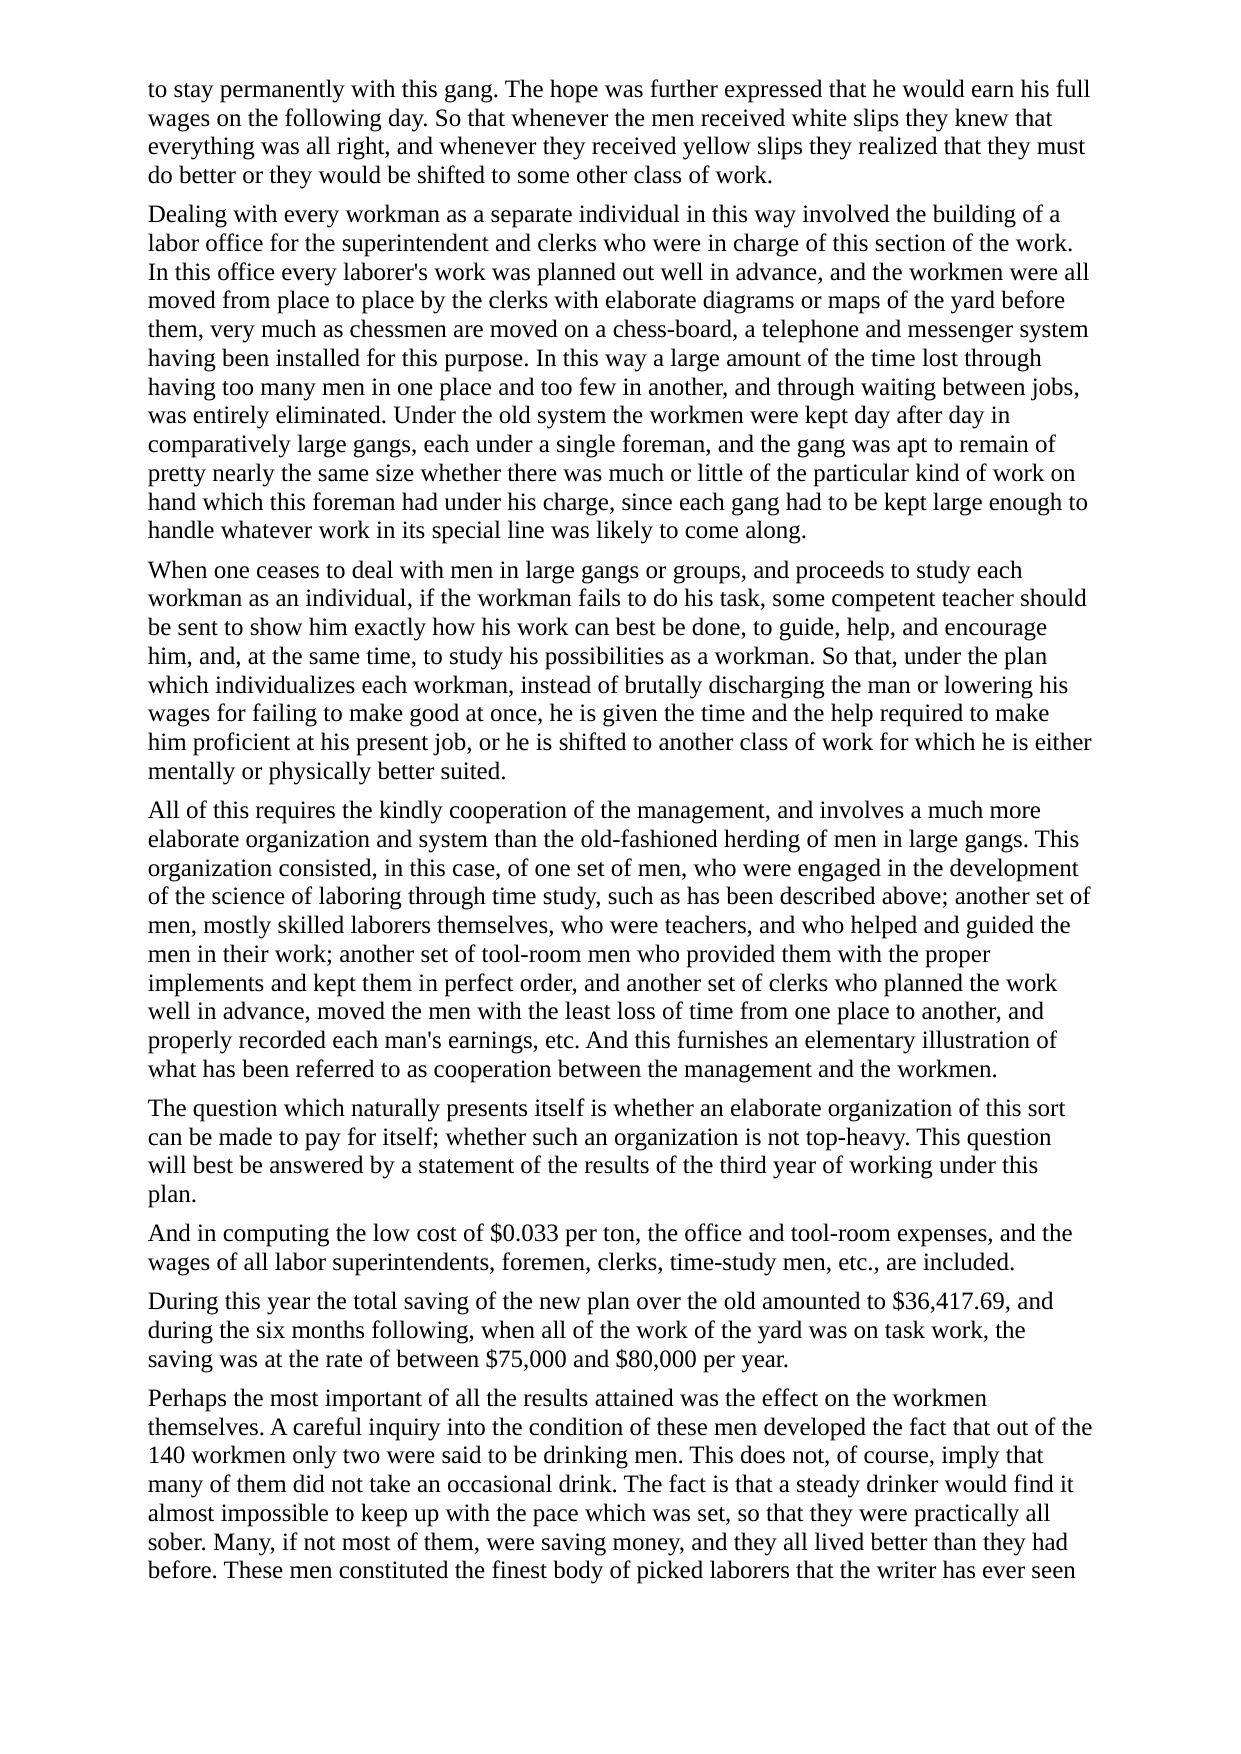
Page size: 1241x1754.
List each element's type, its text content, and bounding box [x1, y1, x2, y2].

text Dealing with every workman as a separate individual in this way involved the building of a labor office for the superintendent and clerks who were in charge of this section of the work. In this office every laborer's work was planned out well in advance, and the workmen were all moved from place to place by the clerks with elaborate diagrams or maps of the yard before them, very much as chessmen are moved on a chess-board, a telephone and messenger system having been installed for this purpose. In this way a large amount of the time lost through having too many men in one place and too few in another, and through waiting between jobs, was entirely eliminated. Under the old system the workmen were kept day after day in comparatively large gangs, each under a single foreman, and the gang was apt to remain of pretty nearly the same size whether there was much or little of the particular kind of work on hand which this foreman had under his charge, since each gang had to be kept large enough to handle whatever work in its special line was likely to come along. [148, 199, 1093, 544]
text to stay permanently with this gang. The hope was further expressed that he would earn his full wages on the following day. So that whenever the men received white slips they knew that everything was all right, and whenever they received yellow slips they realized that they must do better or they would be shifted to some other class of work. [148, 74, 1093, 189]
text And in computing the low cost of $0.033 per ton, the office and tool-room expenses, and the wages of all labor superintendents, foremen, clerks, time-study men, etc., are included. [148, 1218, 1093, 1276]
text During this year the total saving of the new plan over the old amounted to $36,417.69, and during the six months following, when all of the work of the yard was on task work, the saving was at the rate of between $75,000 and $80,000 per year. [148, 1286, 1093, 1373]
text When one ceases to deal with men in large gangs or groups, and proceeds to study each workman as an individual, if the workman fails to do his task, some competent teacher should be sent to show him exactly how his work can best be done, to guide, help, and encourage him, and, at the same time, to study his possibilities as a workman. So that, under the plan which individualizes each workman, instead of brutally discharging the man or lowering his wages for failing to make good at once, he is given the time and the help required to make him proficient at his present job, or he is shifted to another class of work for which he is either mentally or physically better suited. [148, 555, 1093, 785]
text All of this requires the kindly cooperation of the management, and involves a much more elaborate organization and system than the old-fashioned herding of men in large gangs. This organization consisted, in this case, of one set of men, who were engaged in the development of the science of laboring through time study, such as has been described above; another set of men, mostly skilled laborers themselves, who were teachers, and who helped and guided the men in their work; another set of tool-room men who provided them with the proper implements and kept them in perfect order, and another set of clerks who planned the work well in advance, moved the men with the least loss of time from one place to another, and properly recorded each man's earnings, etc. And this furnishes an elementary illustration of what has been referred to as cooperation between the management and the workmen. [148, 795, 1093, 1083]
text The question which naturally presents itself is whether an elaborate organization of this sort can be made to pay for itself; whether such an organization is not top-heavy. This question will best be answered by a statement of the results of the third year of working under this plan. [148, 1093, 1093, 1208]
text Perhaps the most important of all the results attained was the effect on the workmen themselves. A careful inquiry into the condition of these men developed the fact that out of the 140 workmen only two were said to be drinking men. This does not, of course, imply that many of them did not take an occasional drink. The fact is that a steady drinker would find it almost impossible to keep up with the pace which was set, so that they were practically all sober. Many, if not most of them, were saving money, and they all lived better than they had before. These men constituted the finest body of picked laborers that the writer has ever seen [148, 1383, 1093, 1584]
